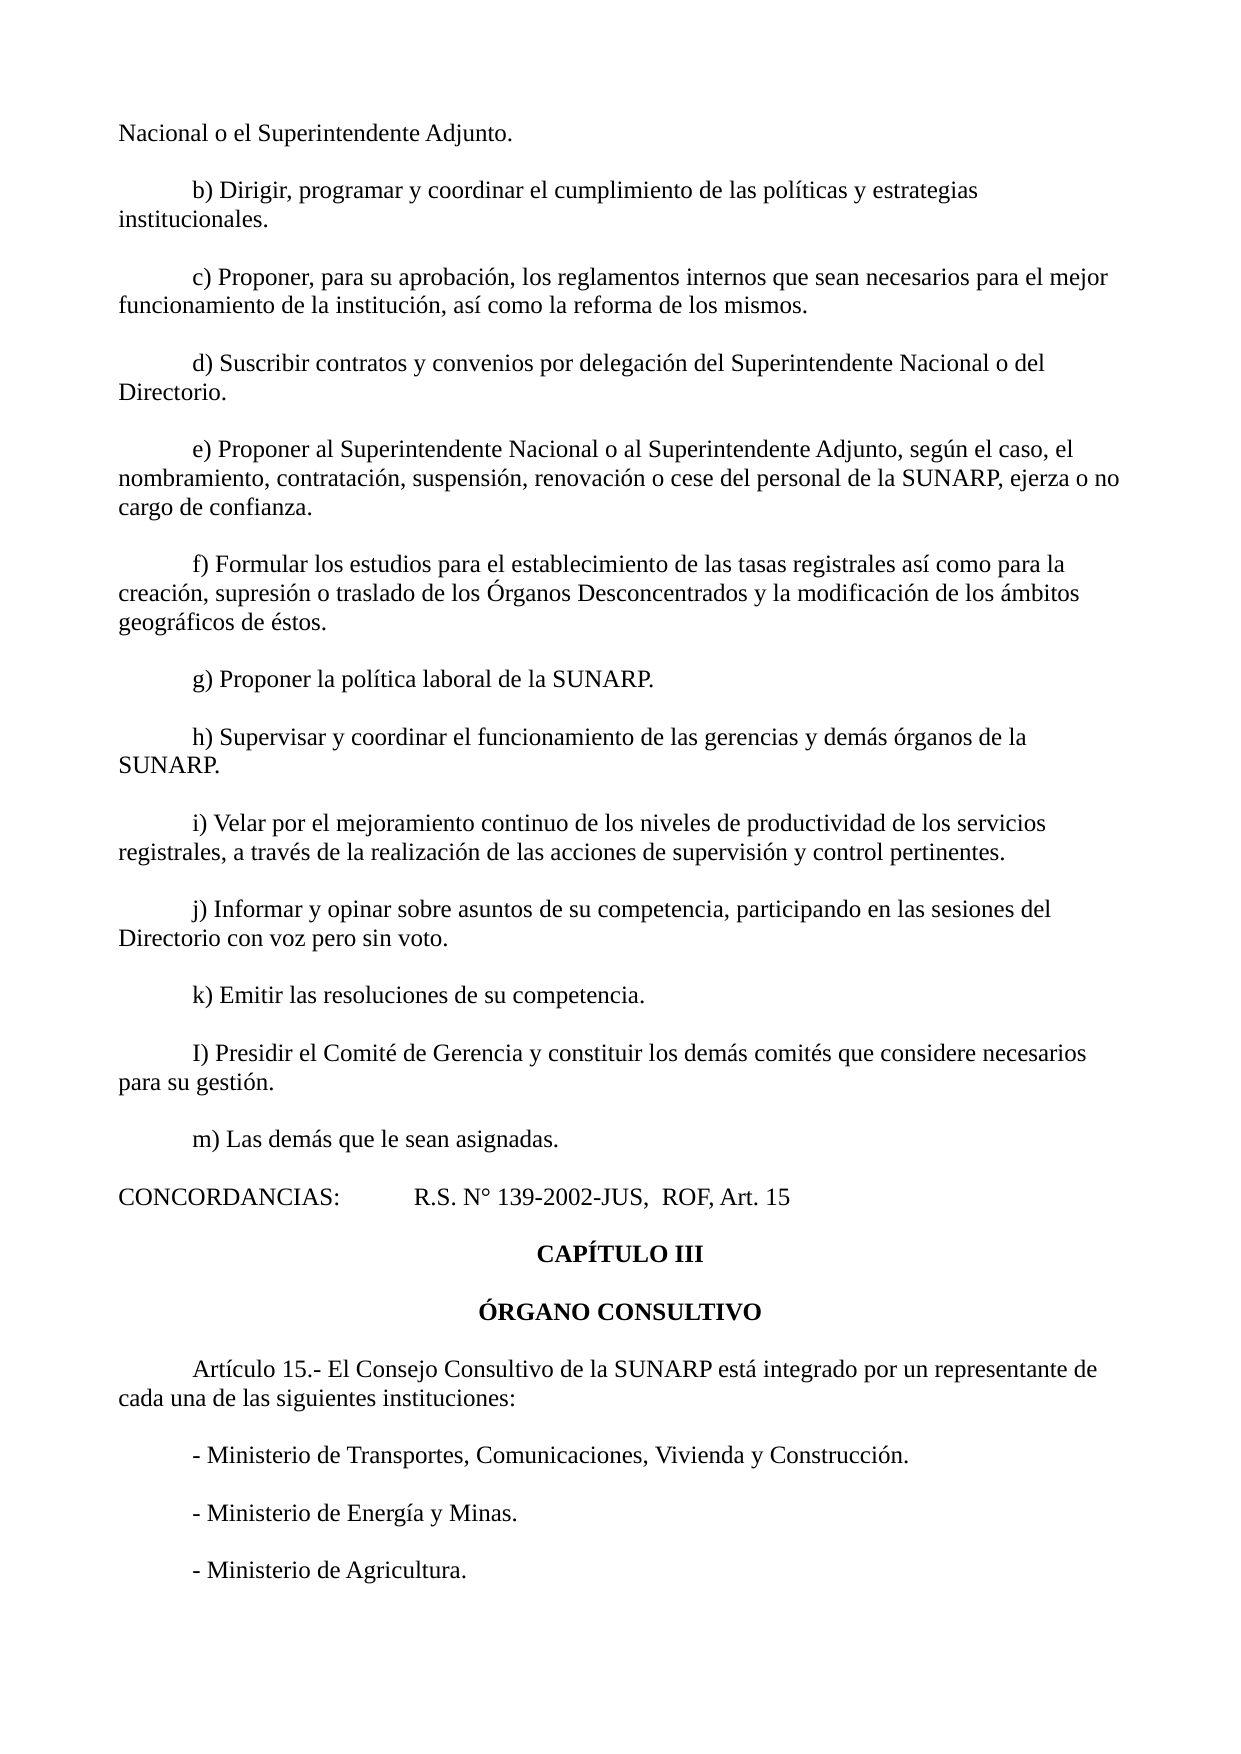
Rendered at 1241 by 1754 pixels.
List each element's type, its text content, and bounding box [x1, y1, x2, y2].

text I) Presidir el Comité de Gerencia y constituir los demás comités que considere necesarios para su gestión. [118, 1038, 1122, 1096]
text h) Supervisar y coordinar el funcionamiento de las gerencias y demás órganos de la SUNARP. [118, 722, 1122, 779]
text c) Proponer, para su aprobación, los reglamentos internos que sean necesarios para el mejor funcionamiento de la institución, así como la reforma de los mismos. [118, 262, 1122, 319]
text CAPÍTULO III [118, 1239, 1122, 1268]
text m) Las demás que le sean asignadas. [118, 1124, 1122, 1153]
text - Ministerio de Transportes, Comunicaciones, Vivienda y Construcción. [118, 1441, 1122, 1469]
text CONCORDANCIAS: R.S. N° 139-2002-JUS, ROF, Art. 15 [118, 1182, 1122, 1211]
text b) Dirigir, programar y coordinar el cumplimiento de las políticas y estrategias institucionales. [118, 176, 1122, 233]
text - Ministerio de Agricultura. [118, 1556, 1122, 1584]
text e) Proponer al Superintendente Nacional o al Superintendente Adjunto, según el caso, el nombramiento, contratación, suspensión, renovación o cese del personal de la SUNARP, ejerza o no cargo de confianza. [118, 434, 1122, 521]
text Nacional o el Superintendente Adjunto. [118, 118, 1122, 147]
text i) Velar por el mejoramiento continuo de los niveles de productividad de los servicios registrales, a través de la realización de las acciones de supervisión y control pertinentes. [118, 808, 1122, 866]
text - Ministerio de Energía y Minas. [118, 1498, 1122, 1527]
text f) Formular los estudios para el establecimiento de las tasas registrales así como para la creación, supresión o traslado de los Órganos Desconcentrados y la modificación de los ámbitos geográficos de éstos. [118, 549, 1122, 636]
text d) Suscribir contratos y convenios por delegación del Superintendente Nacional o del Directorio. [118, 348, 1122, 406]
text g) Proponer la política laboral de la SUNARP. [118, 664, 1122, 693]
text ÓRGANO CONSULTIVO [118, 1297, 1122, 1326]
text j) Informar y opinar sobre asuntos de su competencia, participando en las sesiones del Directorio con voz pero sin voto. [118, 894, 1122, 952]
text k) Emitir las resoluciones de su competencia. [118, 981, 1122, 1009]
text Artículo 15.- El Consejo Consultivo de la SUNARP está integrado por un representante de cada una de las siguientes instituciones: [118, 1354, 1122, 1412]
